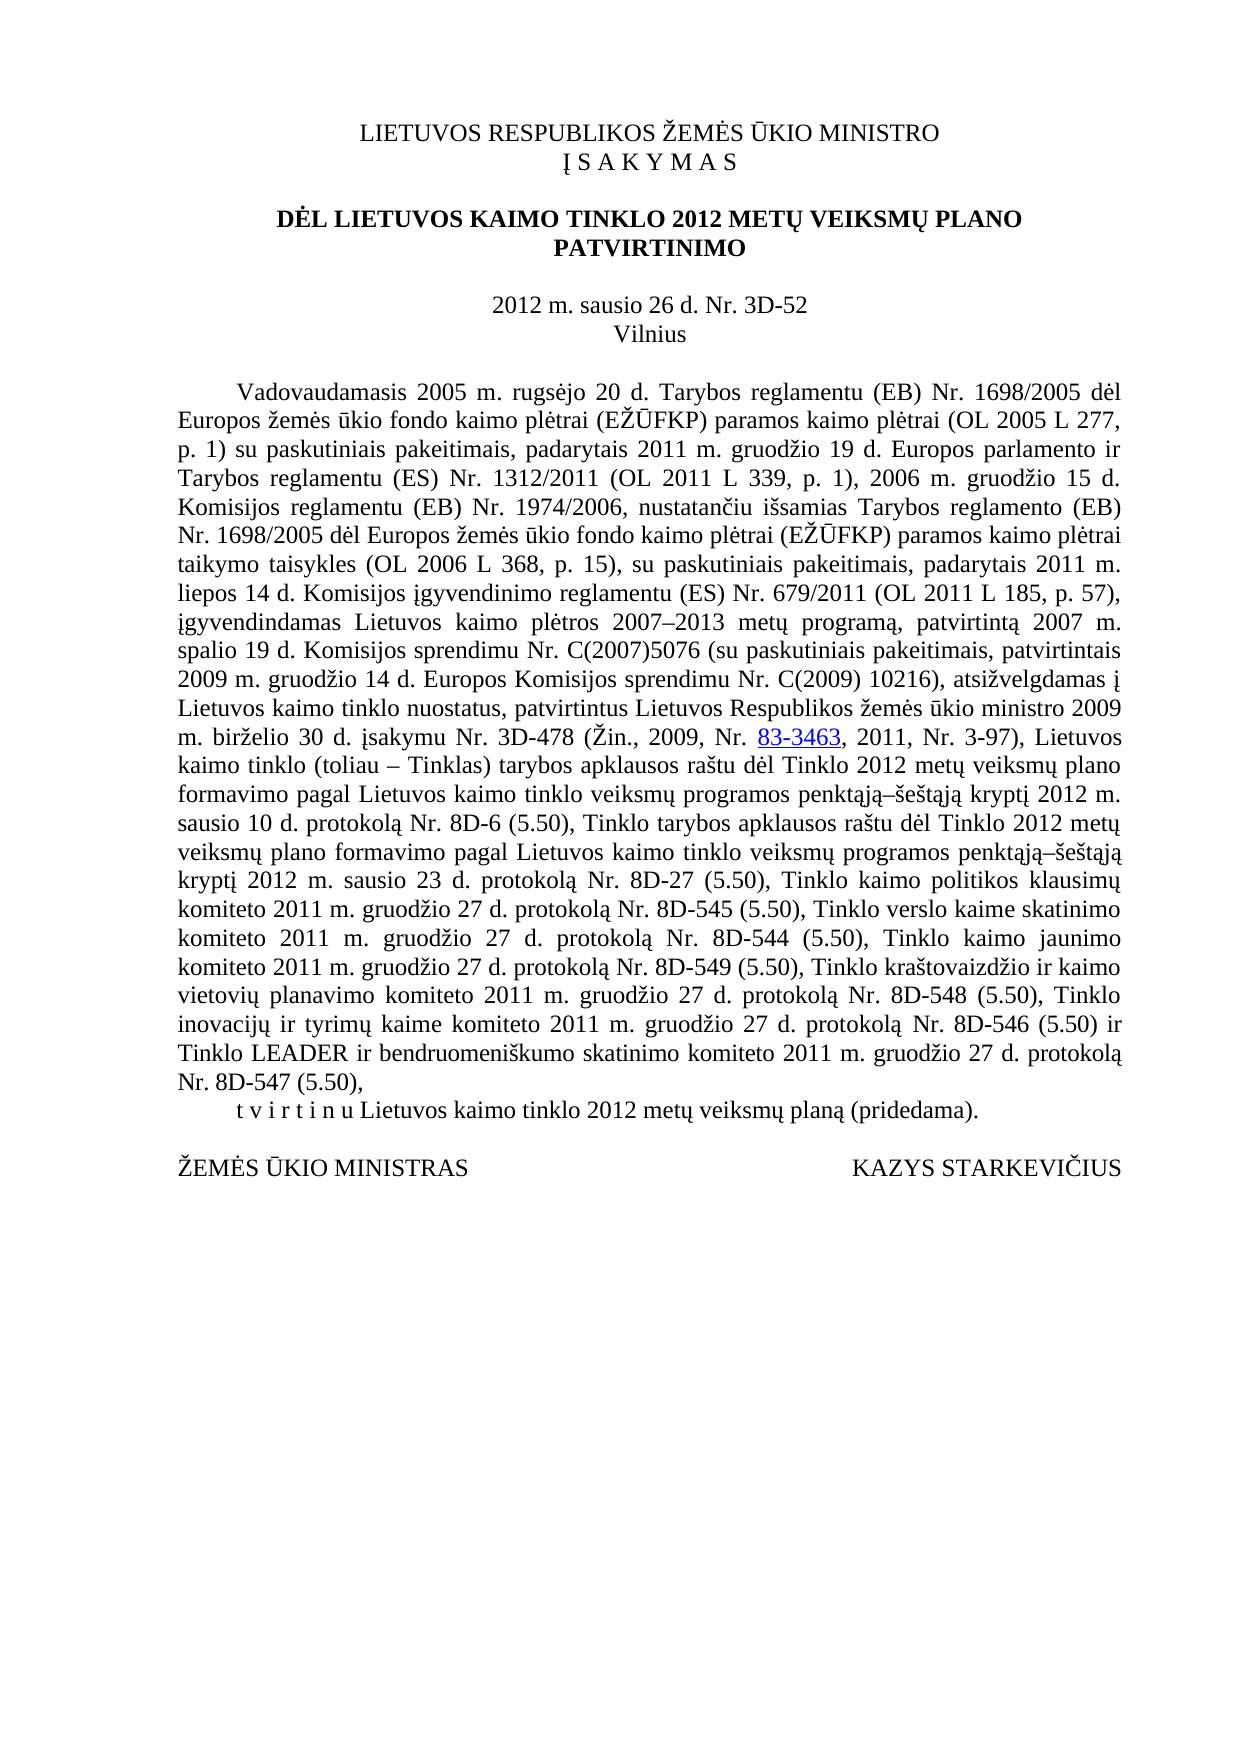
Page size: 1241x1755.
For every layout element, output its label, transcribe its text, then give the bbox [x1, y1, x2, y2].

text t v i r t i n u Lietuvos kaimo tinklo 2012 metų veiksmų planą (pridedama). [177, 1096, 1122, 1124]
text Vilnius [177, 319, 1122, 348]
text Į S A K Y M A S [177, 147, 1122, 176]
text Žemės ūkio ministras Kazys Starkevičius [177, 1153, 1122, 1182]
text 2012 m. sausio 26 d. Nr. 3D-52 [177, 291, 1122, 319]
text Vadovaudamasis 2005 m. rugsėjo 20 d. Tarybos reglamentu (EB) Nr. 1698/2005 dėl Europos žemės ūkio fondo kaimo plėtrai (EŽŪFKP) paramos kaimo plėtrai (OL 2005 L 277, p. 1) su paskutiniais pakeitimais, padarytais 2011 m. gruodžio 19 d. Europos parlamento ir Tarybos reglamentu (ES) Nr. 1312/2011 (OL 2011 L 339, p. 1), 2006 m. gruodžio 15 d. Komisijos reglamentu (EB) Nr. 1974/2006, nustatančiu išsamias Tarybos reglamento (EB) Nr. 1698/2005 dėl Europos žemės ūkio fondo kaimo plėtrai (EŽŪFKP) paramos kaimo plėtrai taikymo taisykles (OL 2006 L 368, p. 15), su paskutiniais pakeitimais, padarytais 2011 m. liepos 14 d. Komisijos įgyvendinimo reglamentu (ES) Nr. 679/2011 (OL 2011 L 185, p. 57), įgyvendindamas Lietuvos kaimo plėtros 2007–2013 metų programą, patvirtintą 2007 m. spalio 19 d. Komisijos sprendimu Nr. C(2007)5076 (su paskutiniais pakeitimais, patvirtintais 2009 m. gruodžio 14 d. Europos Komisijos sprendimu Nr. C(2009) 10216), atsižvelgdamas į Lietuvos kaimo tinklo nuostatus, patvirtintus Lietuvos Respublikos žemės ūkio ministro 2009 m. birželio 30 d. įsakymu Nr. 3D-478 (Žin., 2009, Nr. 83-3463, 2011, Nr. 3-97), Lietuvos kaimo tinklo (toliau – Tinklas) tarybos apklausos raštu dėl Tinklo 2012 metų veiksmų plano formavimo pagal Lietuvos kaimo tinklo veiksmų programos penktąją–šeštąją kryptį 2012 m. sausio 10 d. protokolą Nr. 8D-6 (5.50), Tinklo tarybos apklausos raštu dėl Tinklo 2012 metų veiksmų plano formavimo pagal Lietuvos kaimo tinklo veiksmų programos penktąją–šeštąją kryptį 2012 m. sausio 23 d. protokolą Nr. 8D-27 (5.50), Tinklo kaimo politikos klausimų komiteto 2011 m. gruodžio 27 d. protokolą Nr. 8D-545 (5.50), Tinklo verslo kaime skatinimo komiteto 2011 m. gruodžio 27 d. protokolą Nr. 8D-544 (5.50), Tinklo kaimo jaunimo komiteto 2011 m. gruodžio 27 d. protokolą Nr. 8D-549 (5.50), Tinklo kraštovaizdžio ir kaimo vietovių planavimo komiteto 2011 m. gruodžio 27 d. protokolą Nr. 8D-548 (5.50), Tinklo inovacijų ir tyrimų kaime komiteto 2011 m. gruodžio 27 d. protokolą Nr. 8D-546 (5.50) ir Tinklo LEADER ir bendruomeniškumo skatinimo komiteto 2011 m. gruodžio 27 d. protokolą Nr. 8D-547 (5.50), [177, 377, 1122, 1096]
text LIETUVOS RESPUBLIKOS ŽEMĖS ŪKIO MINISTRO [177, 118, 1122, 147]
text DĖL LIETUVOS KAIMO TINKLO 2012 METŲ VEIKSMŲ PLANO PATVIRTINIMO [177, 204, 1122, 262]
